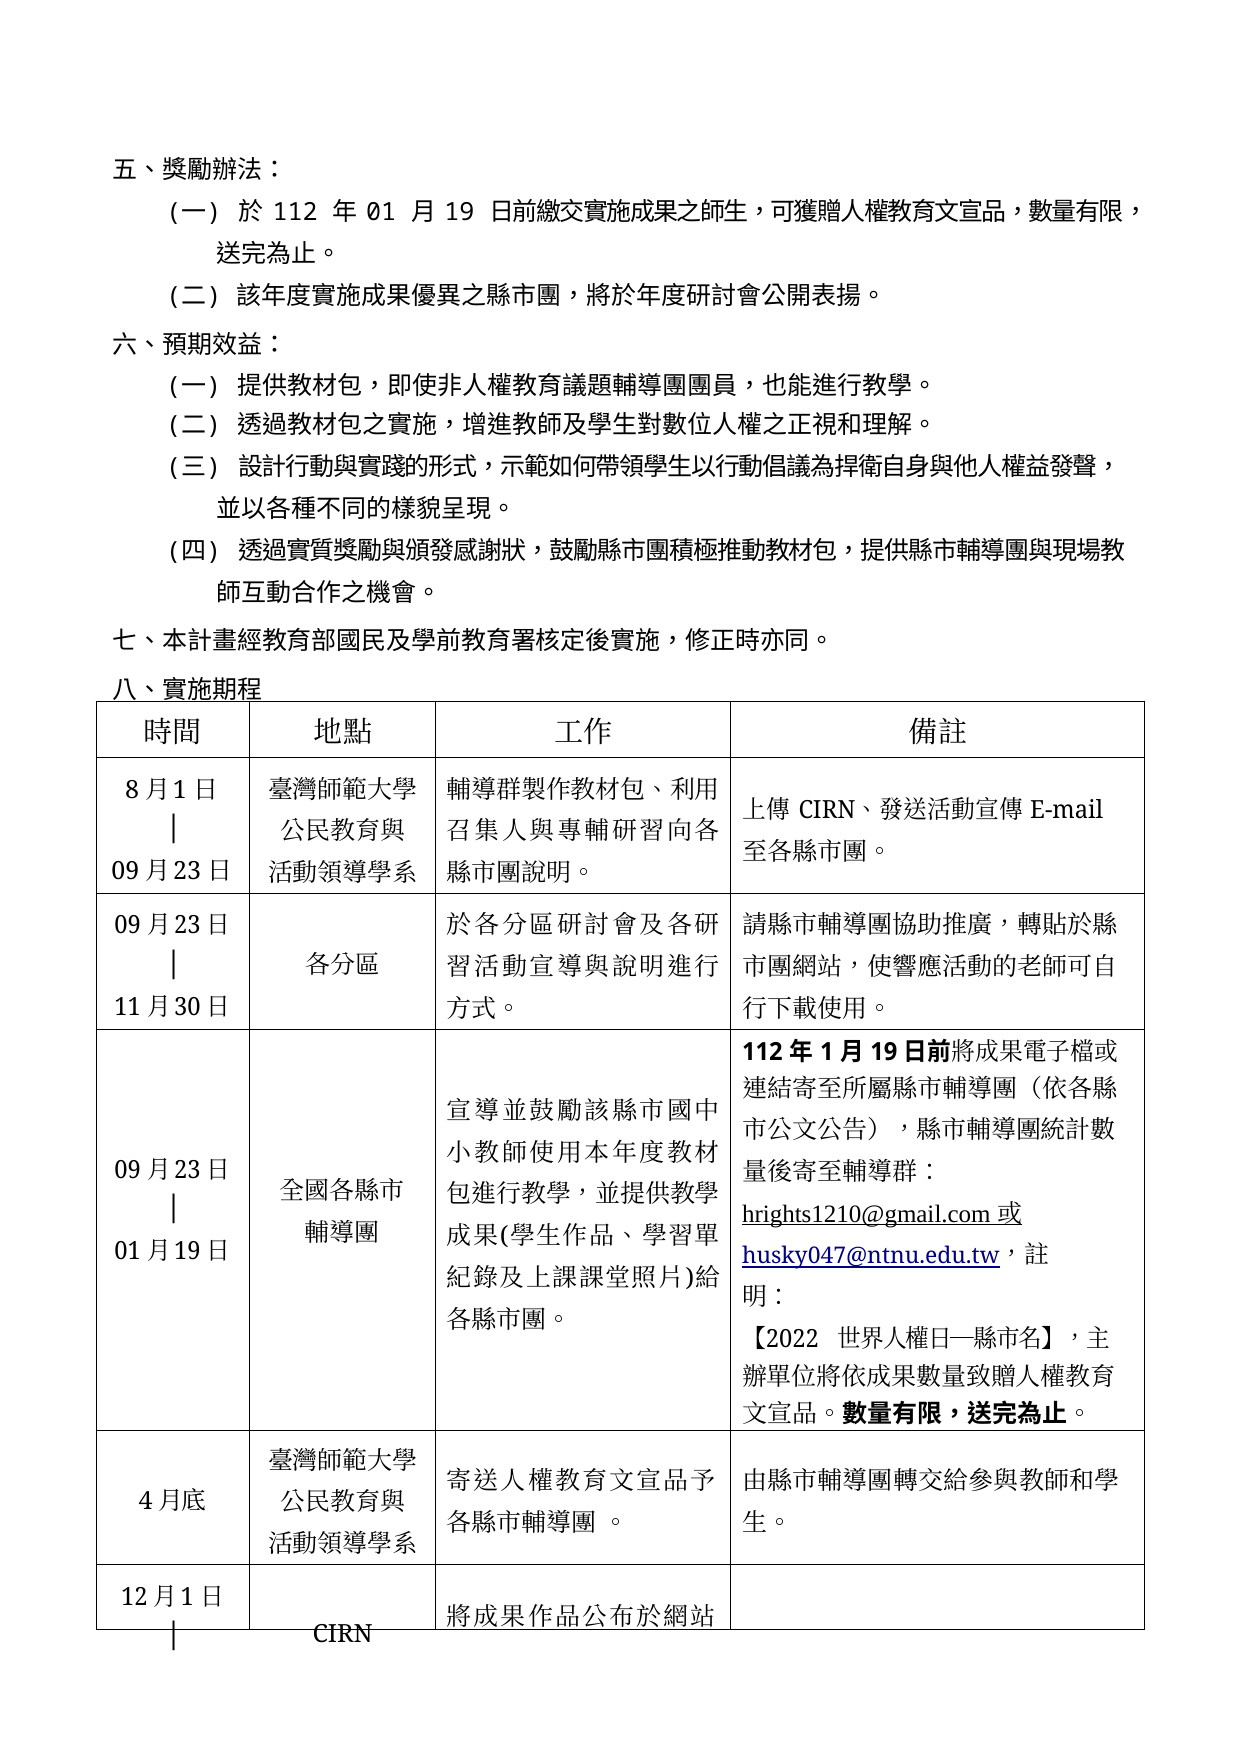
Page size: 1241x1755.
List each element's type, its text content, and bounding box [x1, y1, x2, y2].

table_cell 於各分區研討會及各研習活動宣導與說明進行方式。 [436, 894, 730, 1029]
table_header 工作 [436, 702, 730, 757]
table_cell 各分區 [250, 894, 435, 1029]
table_header 備註 [731, 702, 1144, 757]
table_cell 臺灣師範大學公民教育與 活動領導學系 [250, 758, 435, 893]
table_cell 臺灣師範大學公民教育與 活動領導學系 [250, 1431, 435, 1564]
table_cell 4 月底 [97, 1431, 249, 1564]
table_cell 寄送人權教育文宣品予各縣市輔導團 。 [436, 1431, 730, 1564]
table_cell 全國各縣市輔導團 [250, 1030, 435, 1430]
text 五、獎勵辦法： [112, 149, 1161, 186]
table_cell 8 月 1 日 │ 09 月 23 日 [97, 758, 249, 893]
table_header 地點 [250, 702, 435, 757]
table_cell 12 月 1 日 │ 6 月 30 日 [97, 1565, 249, 1629]
text (一) 於 112 年 01 月 19 日前繳交實施成果之師生，可獲贈人權教育文宣品，數量有限，送完為止。 [166, 191, 1128, 269]
table_cell [731, 1565, 1144, 1629]
table_cell 09 月 23 日 │ 01 月 19 日 [97, 1030, 249, 1430]
text (三) 設計行動與實踐的形式，示範如何帶領學生以行動倡議為捍衛自身與他人權益發聲， 並以各種不同的樣貌呈現。 [166, 446, 1128, 524]
table_cell 09 月 23 日 │ 11 月 30 日 [97, 894, 249, 1029]
table_cell 112 年 1 月 19 日前將成果電子檔或 連結寄至所屬縣市輔導團（依各縣市公文公告），縣市輔導團統計數量後寄至輔導群： hrights1210@gmail.com 或husky047@ntnu.edu.tw，註明： 【2022 世界人權日─縣市名】，主 辦單位將依成果數量致贈人權教育文宣品。數量有限，送完為止。 [731, 1030, 1144, 1430]
table_cell 請縣市輔導團協助推廣，轉貼於縣市團網站，使響應活動的老師可自行下載使用。 [731, 894, 1144, 1029]
text 七、本計畫經教育部國民及學前教育署核定後實施，修正時亦同。八、實施期程 [112, 621, 838, 701]
table_cell 上傳 CIRN、發送活動宣傳 E-mail 至各縣市團。 [731, 758, 1144, 893]
table_cell 輔導群製作教材包、利用召集人與專輔研習向各縣市團說明。 [436, 758, 730, 893]
table_cell 宣導並鼓勵該縣市國中小教師使用本年度教材包進行教學，並提供教學成果(學生作品、學習單紀錄及上課課堂照片)給各縣市團。 [436, 1030, 730, 1430]
text (四) 透過實質獎勵與頒發感謝狀，鼓勵縣市團積極推動教材包，提供縣市輔導團與現場教師互動合作之機會。 [166, 530, 1128, 608]
text (二) 該年度實施成果優異之縣市團，將於年度研討會公開表揚。六、預期效益： [112, 275, 867, 361]
table_cell 將成果作品公布於網站專區公開展覽。 [436, 1565, 730, 1629]
table_cell 由縣市輔導團轉交給參與教師和學生。 [731, 1431, 1144, 1564]
table_cell CIRN [250, 1565, 435, 1629]
table_header 時間 [97, 702, 249, 757]
text (二) 透過教材包之實施，增進教師及學生對數位人權之正視和理解。 [166, 404, 1161, 441]
text (一) 提供教材包，即使非人權教育議題輔導團團員，也能進行教學。 [166, 374, 1161, 399]
